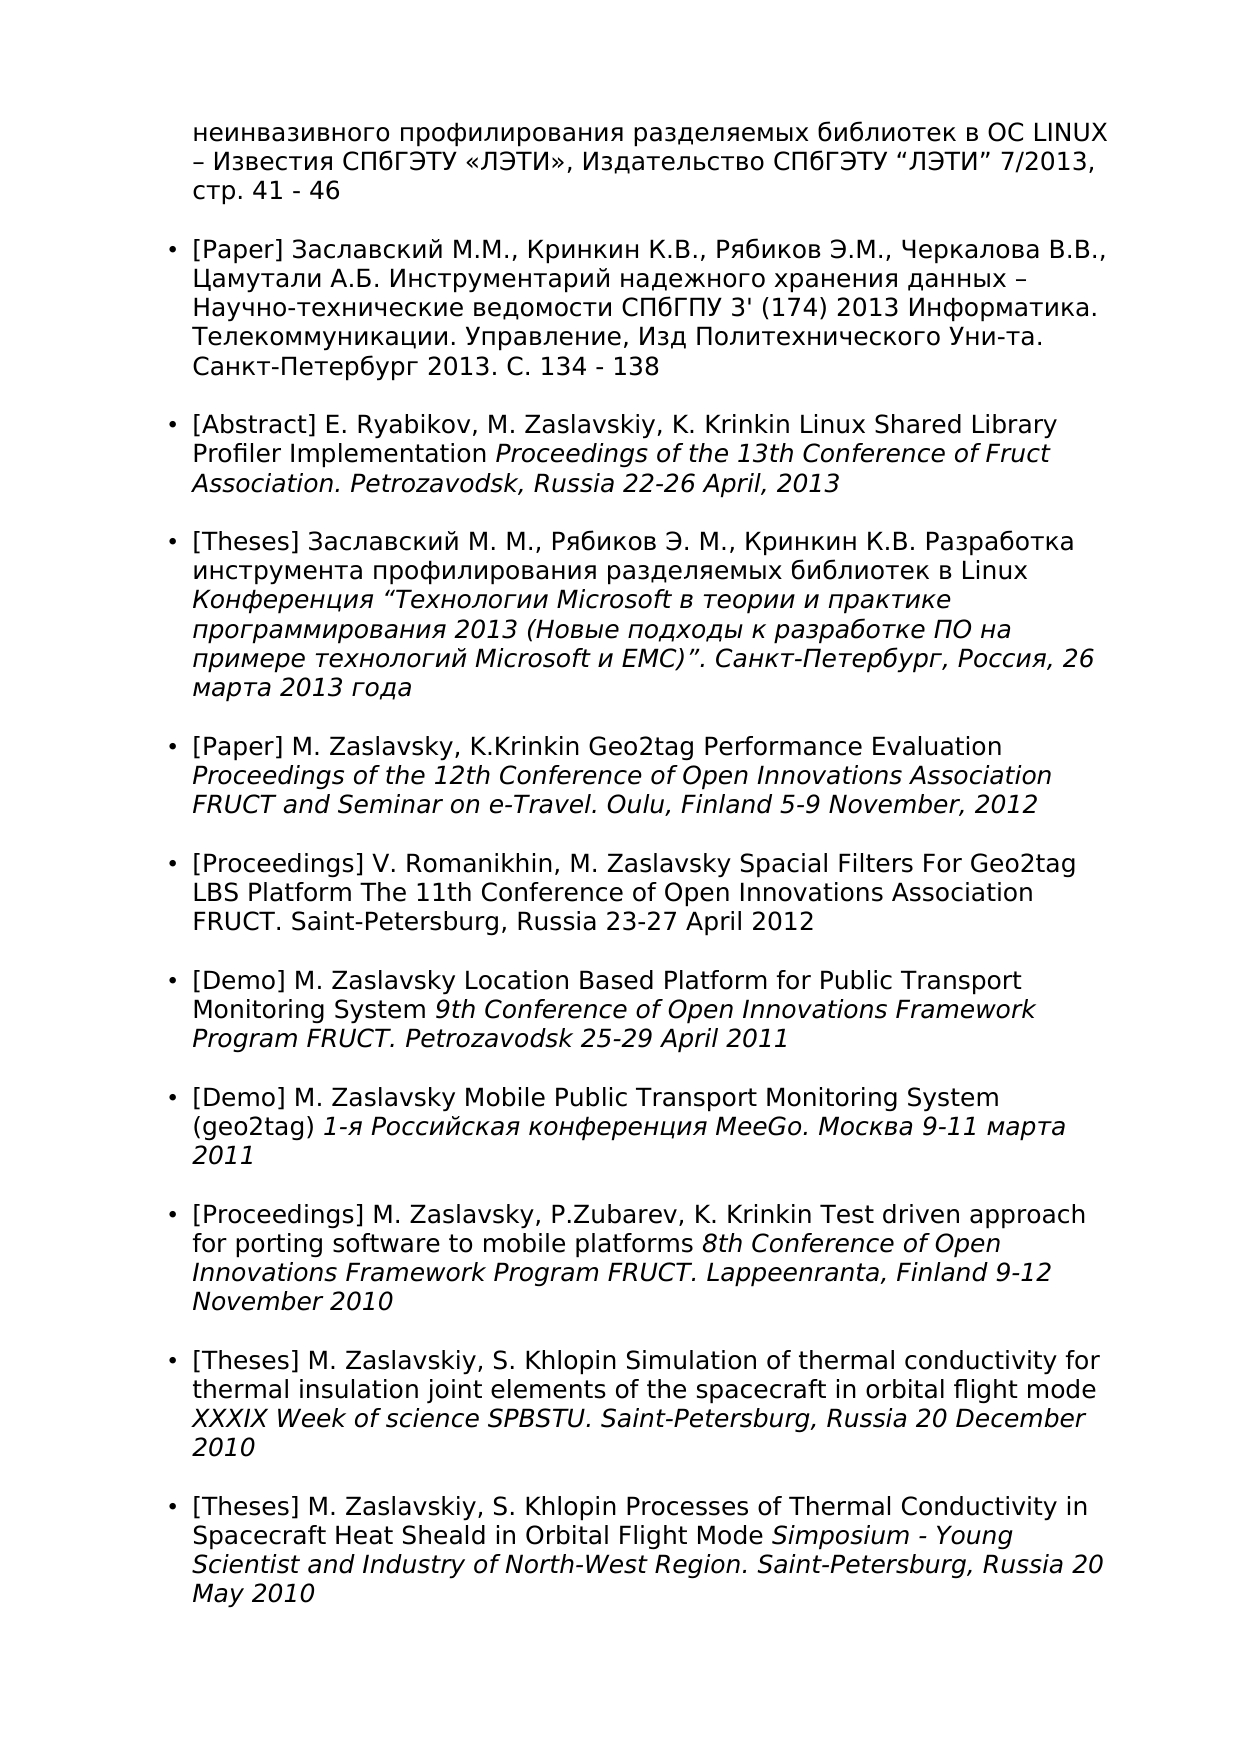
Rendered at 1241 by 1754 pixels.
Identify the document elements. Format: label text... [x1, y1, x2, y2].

list [Theses] Заславский М. М., Рябиков Э. М., Кринкин К.В. Разработка инструмента профилирования разделяемых библиотек в Linux Конференция “Технологии Microsoft в теории и практике программирования 2013 (Новые подходы к разработке ПО на примере технологий Microsoft и EМС)”. Санкт-Петербург, Россия, 26 марта 2013 года [177, 527, 1122, 702]
list [Theses] M. Zaslavskiy, S. Khlopin Simulation of thermal conductivity for thermal insulation joint elements of the spacecraft in orbital flight mode XXXIX Week of science SPBSTU. Saint-Petersburg, Russia 20 December 2010 [177, 1346, 1122, 1463]
list [Paper] Заславский М.М., Кринкин К.В., Рябиков Э.М., Черкалова В.В., Цамутали А.Б. Инструментарий надежного хранения данных – Научно-технические ведомости СПбГПУ 3' (174) 2013 Информатика. Телекоммуникации. Управление, Изд Политехнического Уни-та. Санкт-Петербург 2013. C. 134 - 138 [177, 235, 1122, 381]
list [Proceedings] V. Romanikhin, M. Zaslavsky Spacial Filters For Geo2tag LBS Platform The 11th Conference of Open Innovations Association FRUCT. Saint-Petersburg, Russia 23-27 April 2012 [177, 849, 1122, 936]
list [Demo] M. Zaslavsky Location Based Platform for Public Transport Monitoring System 9th Conference of Open Innovations Framework Program FRUCT. Petrozavodsk 25-29 April 2011 [177, 966, 1122, 1053]
list неинвазивного профилирования разделяемых библиотек в ОС LINUX – Известия СПбГЭТУ «ЛЭТИ», Издательство СПбГЭТУ “ЛЭТИ” 7/2013, стр. 41 - 46 [177, 118, 1122, 206]
list [Paper] M. Zaslavsky, K.Krinkin Geo2tag Performance Evaluation Proceedings of the 12th Conference of Open Innovations Association FRUCT and Seminar on e-Travel. Oulu, Finland 5-9 November, 2012 [177, 732, 1122, 819]
list [Demo] M. Zaslavsky Mobile Public Transport Monitoring System (geo2tag) 1-я Российская конференция MeeGo. Москва 9-11 марта 2011 [177, 1083, 1122, 1170]
list [Abstract] E. Ryabikov, M. Zaslavskiy, K. Krinkin Linux Shared Library Profiler Implementation Proceedings of the 13th Conference of Fruct Association. Petrozavodsk, Russia 22-26 April, 2013 [177, 410, 1122, 498]
list [Proceedings] M. Zaslavsky, P.Zubarev, K. Krinkin Test driven approach for porting software to mobile platforms 8th Conference of Open Innovations Framework Program FRUCT. Lappeenranta, Finland 9-12 November 2010 [177, 1200, 1122, 1316]
list [Theses] M. Zaslavskiy, S. Khlopin Processes of Thermal Conductivity in Spacecraft Heat Sheald in Orbital Flight Mode Simposium - Young Scientist and Industry of North-West Region. Saint-Petersburg, Russia 20 May 2010 [177, 1492, 1122, 1609]
